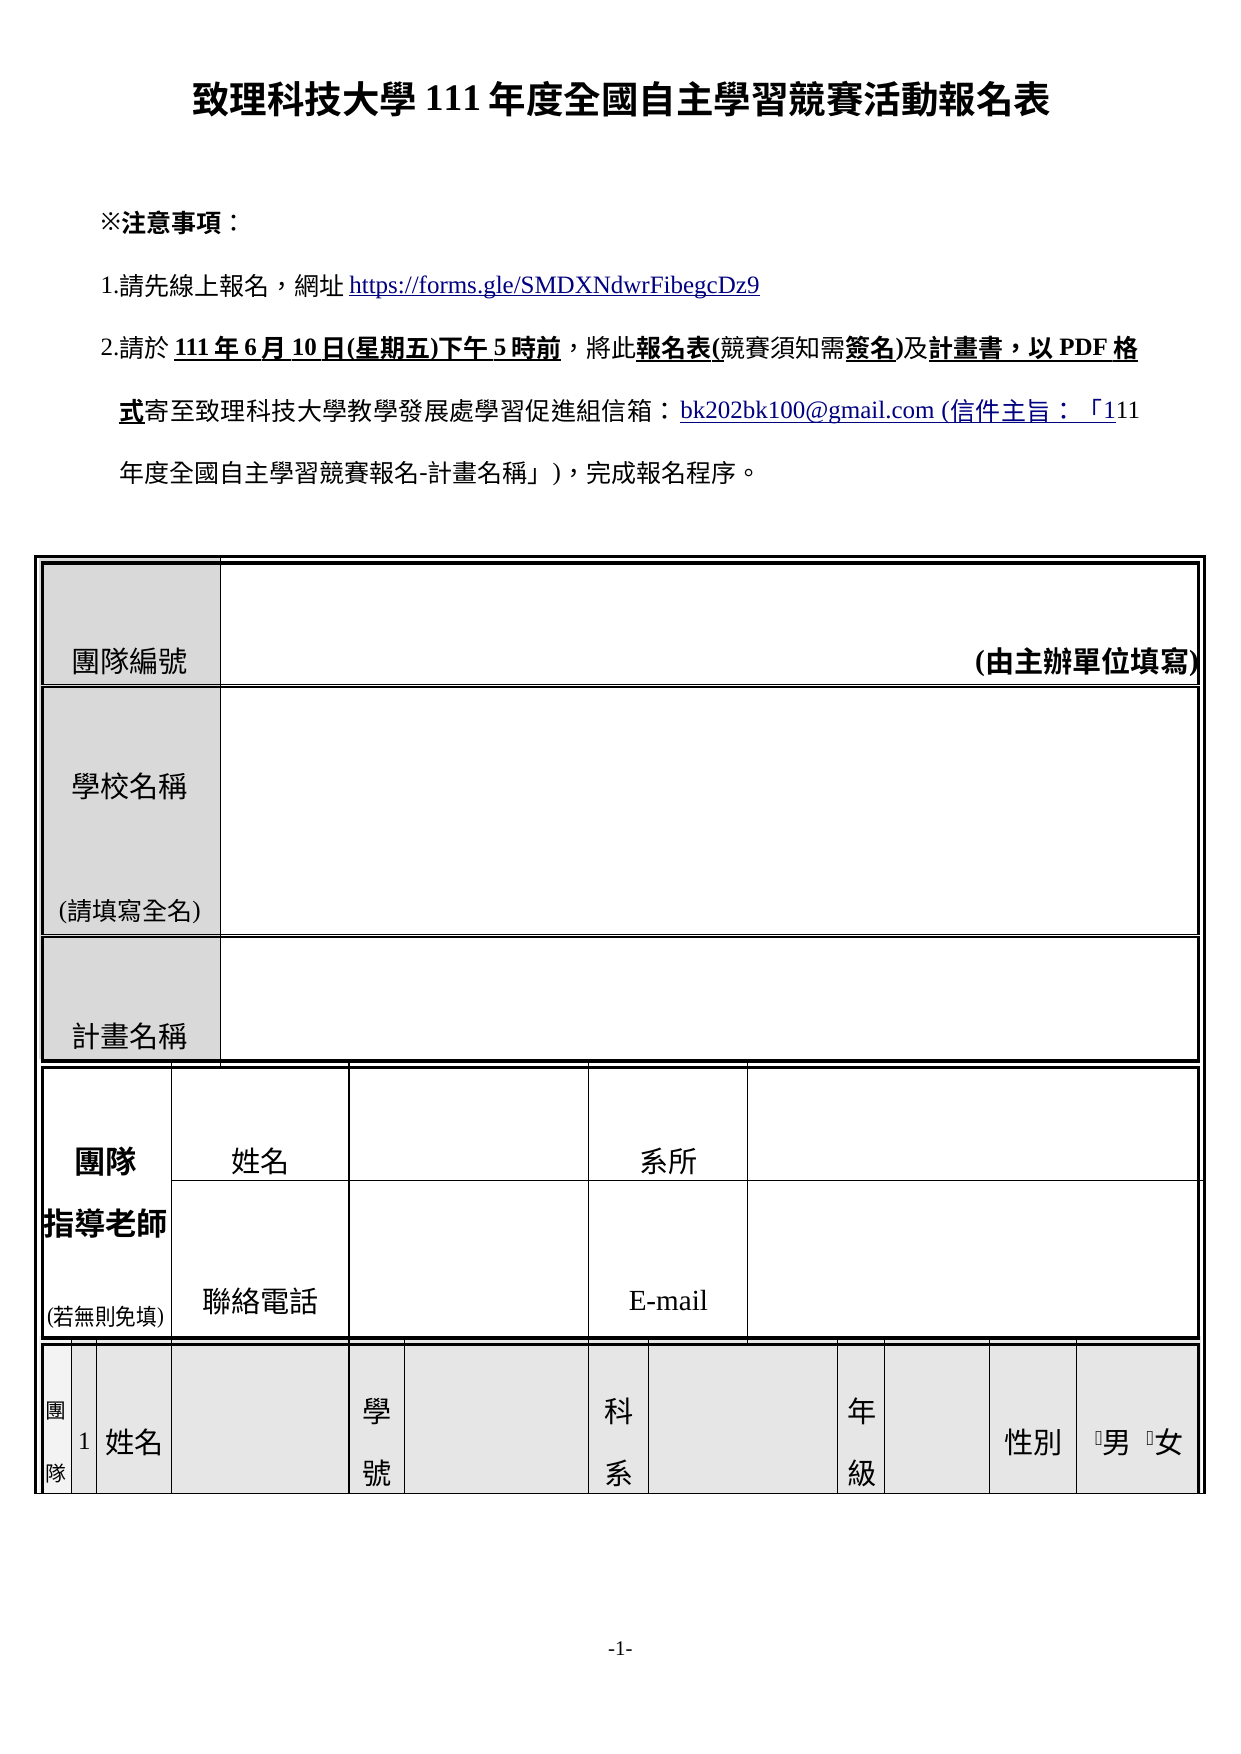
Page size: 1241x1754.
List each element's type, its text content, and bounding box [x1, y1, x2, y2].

table_header 團隊編號 [39, 558, 220, 684]
table_cell 性別 [990, 1346, 1076, 1493]
table_cell 聯絡電話 [172, 1181, 348, 1336]
table_cell 男 女 [1077, 1336, 1201, 1493]
table_cell [221, 688, 1197, 934]
table_cell 系所 [589, 1069, 747, 1180]
text 2.請於111年6月10日(星期五)下午5時前，將此報名表(競賽須知需簽名)及計畫書，以PDF格式寄至致理科技大學教學發展處學習促進組信箱：bk202bk100@gmail.com (信件主旨：「111年度全國自主學習競賽報名-計畫名稱」)，完成報名程序。 [100, 305, 1140, 493]
table_cell 團隊 指導老師 (若無則免填) [39, 1059, 171, 1336]
table_cell [748, 1059, 1201, 1180]
table_cell 姓名 [172, 1069, 348, 1180]
table_cell [221, 938, 1197, 1059]
table_cell 科系 [589, 1346, 648, 1493]
table_cell [350, 1069, 588, 1180]
table_cell [649, 1346, 837, 1493]
table_cell 計畫名稱 [44, 938, 220, 1059]
table_cell [885, 1346, 989, 1493]
table_cell [748, 1181, 1197, 1336]
text ※注意事項： [100, 180, 1140, 243]
table_cell 學號 [350, 1346, 404, 1493]
table_cell [172, 1346, 348, 1493]
table_cell [748, 1069, 1197, 1180]
table_header (由主辦單位填寫) [221, 558, 1201, 684]
table_cell 年級 [838, 1346, 884, 1493]
table_cell 1 [72, 1346, 96, 1493]
table_cell 學校名稱 (請填寫全名) [44, 688, 220, 934]
table_cell [350, 1181, 588, 1336]
table_cell [405, 1346, 588, 1493]
text 1.請先線上報名，網址https://forms.gle/SMDXNdwrFibegcDz9 [100, 243, 1140, 305]
table_cell 團隊 [39, 1336, 71, 1493]
table_cell 姓名 [97, 1346, 171, 1493]
text 致理科技大學111年度全國自主學習競賽活動報名表 [100, 55, 1142, 118]
table_cell E-mail [589, 1181, 747, 1336]
